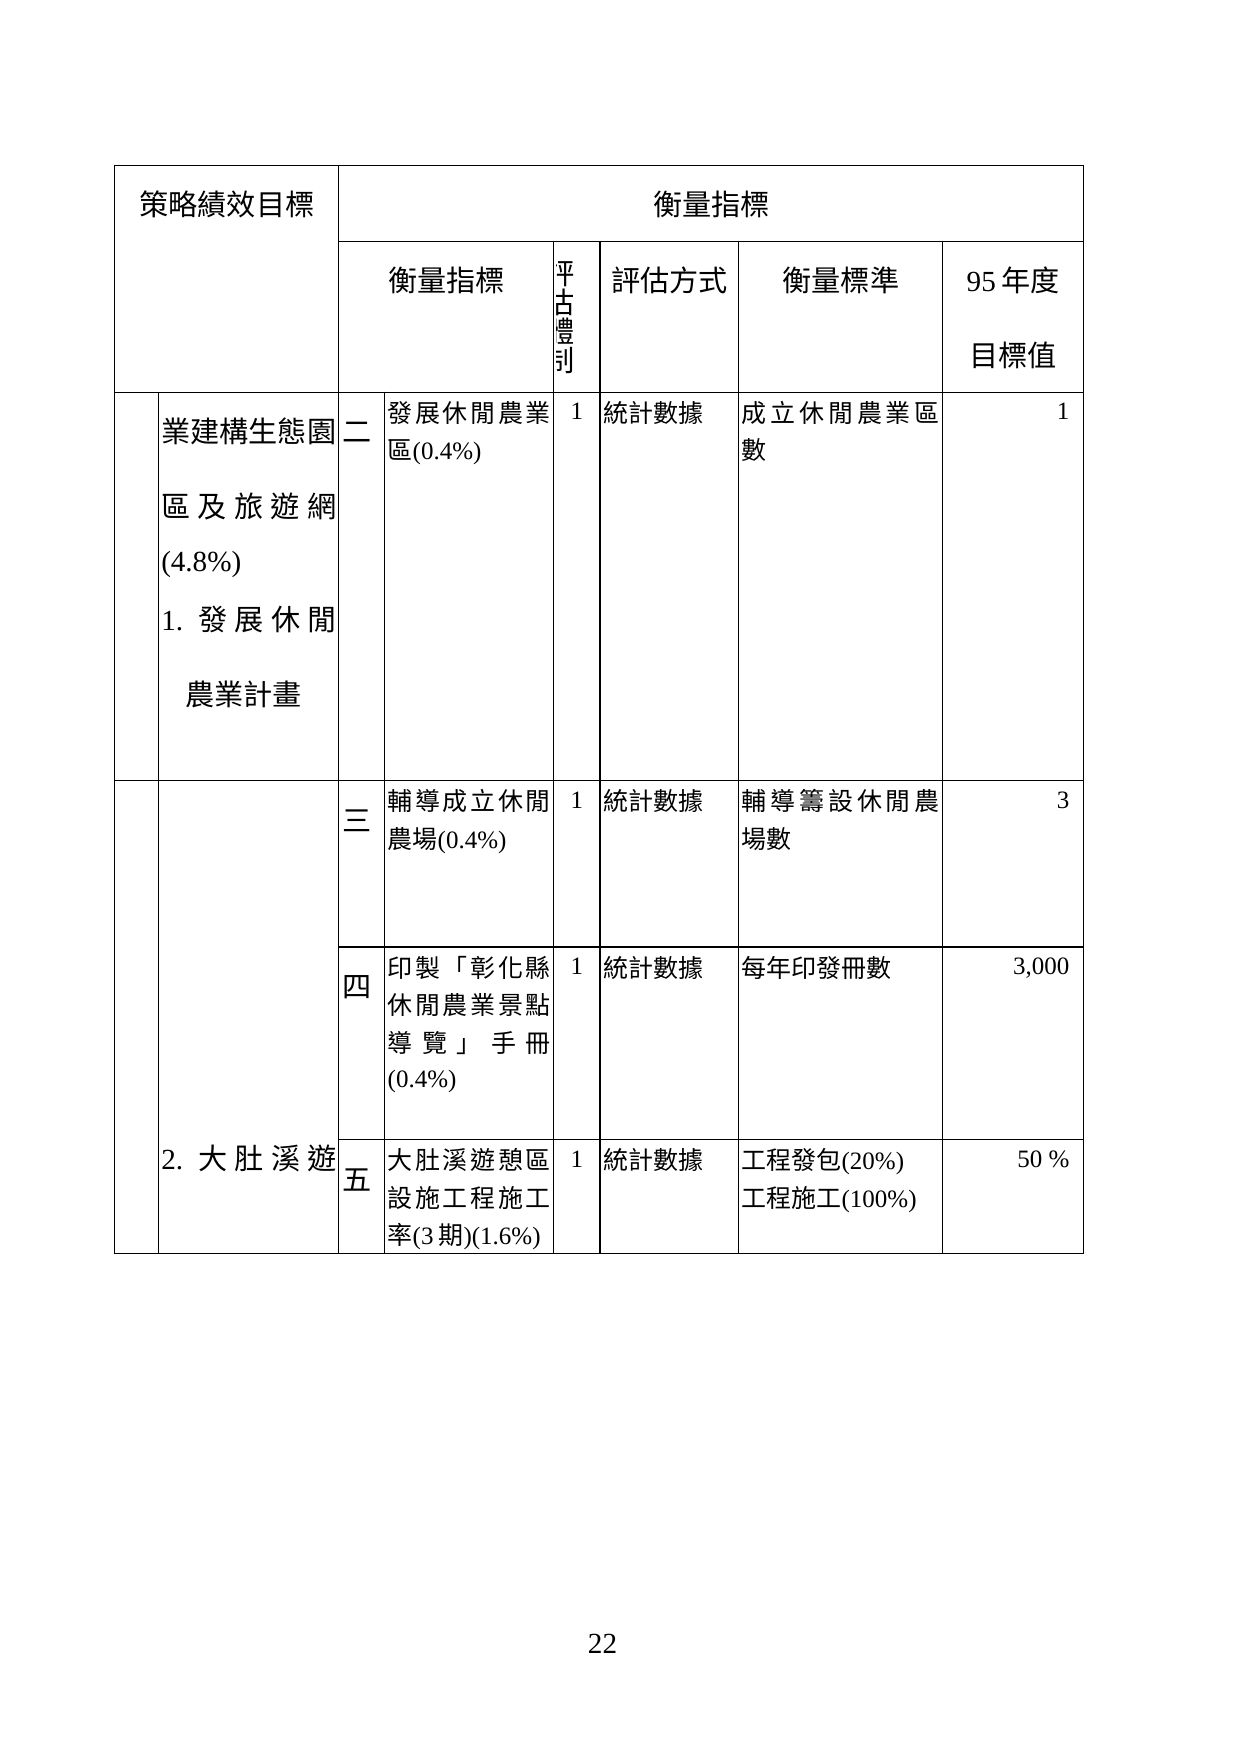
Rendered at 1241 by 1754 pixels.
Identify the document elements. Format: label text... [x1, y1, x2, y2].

table_cell 二 [339, 393, 384, 780]
table_cell 發展休閒農業區(0.4%) [385, 393, 553, 780]
table_cell 1 [554, 393, 599, 780]
table_cell 統計數據 [601, 1140, 738, 1252]
table_cell 統計數據 [601, 781, 738, 946]
table_cell 三 [339, 781, 384, 946]
table_cell [115, 781, 158, 1252]
table_cell 1 [554, 1140, 599, 1252]
table_cell 3,000 [943, 948, 1083, 1139]
table_cell 輔導成立休閒農場(0.4%) [385, 781, 553, 946]
table_cell [115, 393, 158, 780]
table_cell 1 [554, 948, 599, 1139]
table_cell 50 % [943, 1140, 1083, 1252]
table_cell 業建構生態園區及旅遊網(4.8%) 發展休閒農業計畫 [159, 393, 338, 780]
table_cell 3 [943, 781, 1083, 946]
table_cell 四 [339, 948, 384, 1139]
table_cell 每年印發冊數 [739, 948, 942, 1139]
table_cell 工程發包(20%) 工程施工(100%) [739, 1140, 942, 1252]
table_cell 1 [943, 393, 1083, 780]
table_cell 輔導籌設休閒農場數 [739, 781, 942, 946]
table_cell 1 [554, 781, 599, 946]
table_header 策略績效目標 [115, 166, 338, 392]
table_cell 大肚溪遊憩區及生態復育計畫 王功漁港區及養殖生產區設施景觀工程 [159, 781, 338, 1252]
table_cell 印製「彰化縣休閒農業景點導覽」手冊(0.4%) [385, 948, 553, 1139]
table_cell 評估方式 [601, 242, 738, 392]
table_header 衡量指標 [339, 166, 1083, 241]
table_cell 評估體制 [554, 242, 599, 392]
table_cell 95年度 目標值 [943, 242, 1083, 392]
table_cell 統計數據 [601, 393, 738, 780]
table_cell 大肚溪遊憩區設施工程施工率(3期)(1.6%) [385, 1140, 553, 1252]
table_cell 成立休閒農業區數 [739, 393, 942, 780]
table_cell 五 [339, 1140, 384, 1252]
table_cell 衡量標準 [739, 242, 942, 392]
table_cell 衡量指標 [339, 242, 553, 392]
table_cell 統計數據 [601, 948, 738, 1139]
